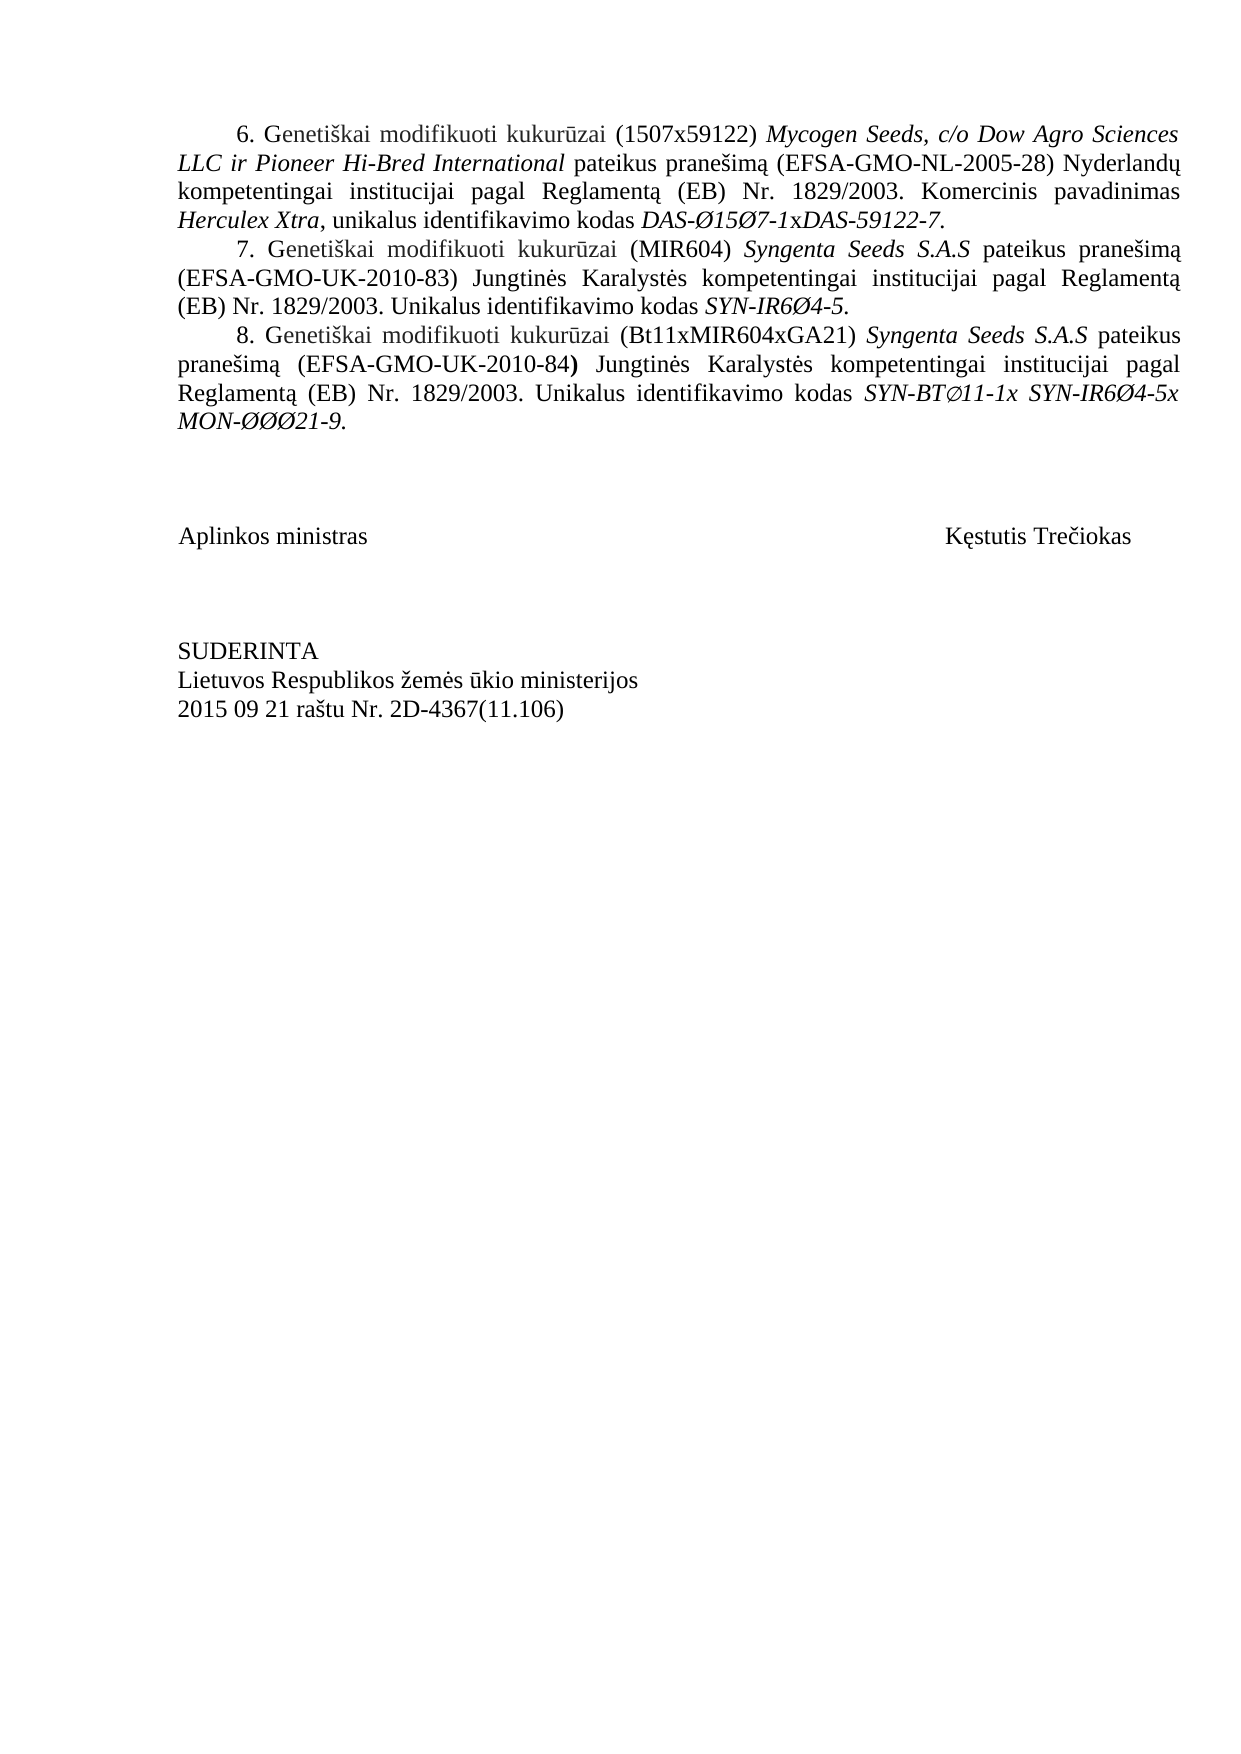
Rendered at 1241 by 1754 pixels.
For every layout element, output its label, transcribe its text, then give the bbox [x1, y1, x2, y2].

text 6. Genetiškai modifikuoti kukurūzai (1507x59122) Mycogen Seeds, c/o Dow Agro Sciences LLC ir Pioneer Hi-Bred International pateikus pranešimą (EFSA-GMO-NL-2005-28) Nyderlandų kompetentingai institucijai pagal Reglamentą (EB) Nr. 1829/2003. Komercinis pavadinimas Herculex Xtra, unikalus identifikavimo kodas DAS-Ø15Ø7-1xDAS-59122-7. [177, 119, 1181, 234]
text 7. Genetiškai modifikuoti kukurūzai (MIR604) Syngenta Seeds S.A.S pateikus pranešimą (EFSA-GMO-UK-2010-83) Jungtinės Karalystės kompetentingai institucijai pagal Reglamentą (EB) Nr. 1829/2003. Unikalus identifikavimo kodas SYN-IR6Ø4-5. [177, 234, 1181, 320]
text 2015 09 21 raštu Nr. 2D-4367(11.106) [177, 694, 1181, 723]
text SUDERINTA [177, 636, 1181, 665]
text Aplinkos ministras Kęstutis Trečiokas [178, 521, 1177, 550]
text 8. Genetiškai modifikuoti kukurūzai (Bt11xMIR604xGA21) Syngenta Seeds S.A.S pateikus pranešimą (EFSA-GMO-UK-2010-84) Jungtinės Karalystės kompetentingai institucijai pagal Reglamentą (EB) Nr. 1829/2003. Unikalus identifikavimo kodas SYN-BT∅11-1x SYN-IR6Ø4-5x MON-ØØØ21-9. [177, 320, 1181, 435]
text Lietuvos Respublikos žemės ūkio ministerijos [177, 665, 1181, 694]
